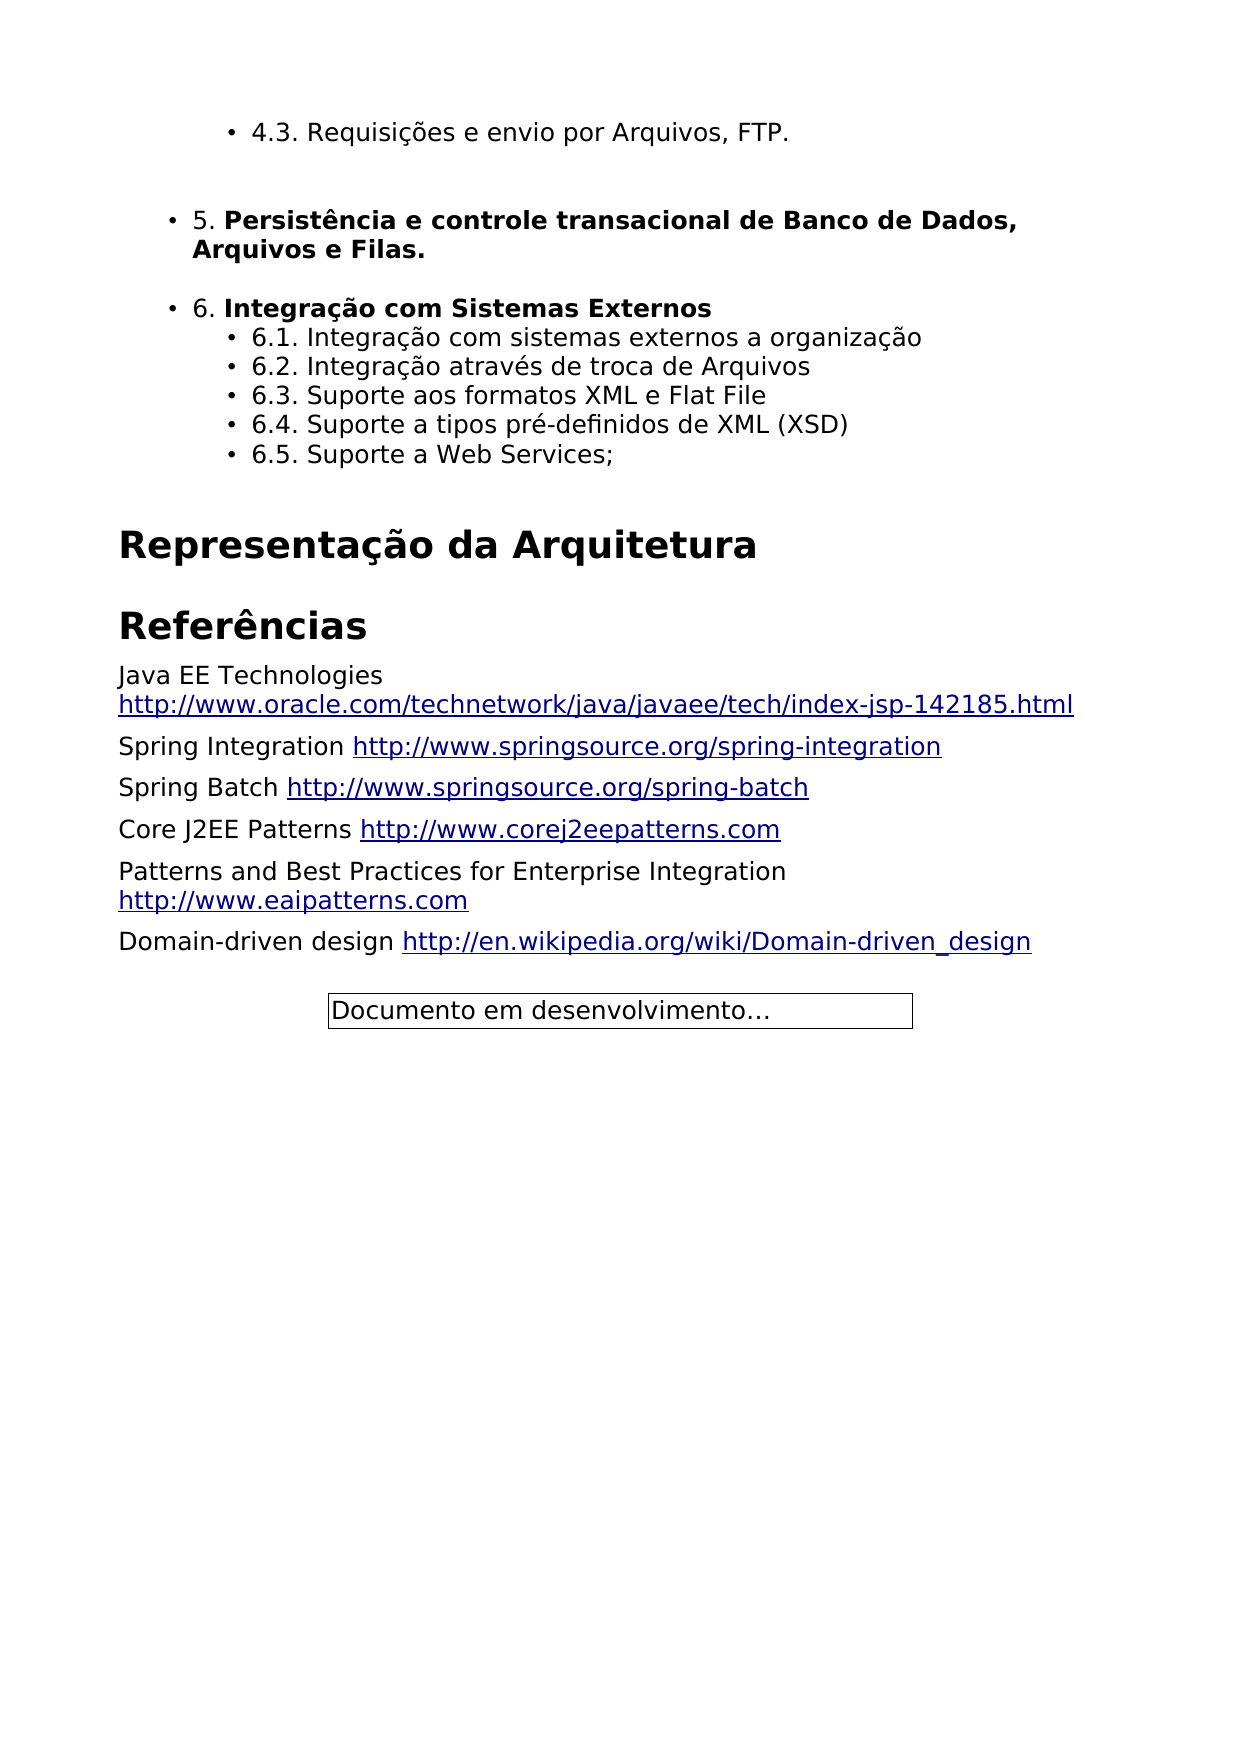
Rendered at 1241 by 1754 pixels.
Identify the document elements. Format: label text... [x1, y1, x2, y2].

list 6.2. Integração através de troca de Arquivos [236, 352, 1122, 382]
text Java EE Technologies http://www.oracle.com/technetwork/java/javaee/tech/index-jsp-142185.html [118, 661, 1122, 719]
text Spring Integration http://www.springsource.org/spring-integration [118, 732, 1122, 761]
text Patterns and Best Practices for Enterprise Integration http://www.eaipatterns.com [118, 857, 1122, 915]
subtitle Referências [118, 605, 1122, 648]
list 6. Integração com Sistemas Externos [177, 294, 1122, 323]
list 6.3. Suporte aos formatos XML e Flat File [236, 382, 1122, 411]
list 4.3. Requisições e envio por Arquivos, FTP. [236, 118, 1122, 147]
table_header Documento em desenvolvimento… [329, 994, 912, 1028]
list 6.5. Suporte a Web Services; [236, 440, 1122, 469]
list 5. Persistência e controle transacional de Banco de Dados, Arquivos e Filas. [177, 206, 1122, 264]
text Domain-driven design http://en.wikipedia.org/wiki/Domain-driven_design [118, 927, 1122, 957]
list 6.1. Integração com sistemas externos a organização [236, 323, 1122, 352]
text Core J2EE Patterns http://www.corej2eepatterns.com [118, 815, 1122, 844]
text Spring Batch http://www.springsource.org/spring-batch [118, 773, 1122, 802]
subtitle Representação da Arquitetura [118, 523, 1122, 567]
list 6.4. Suporte a tipos pré-definidos de XML (XSD) [236, 411, 1122, 440]
